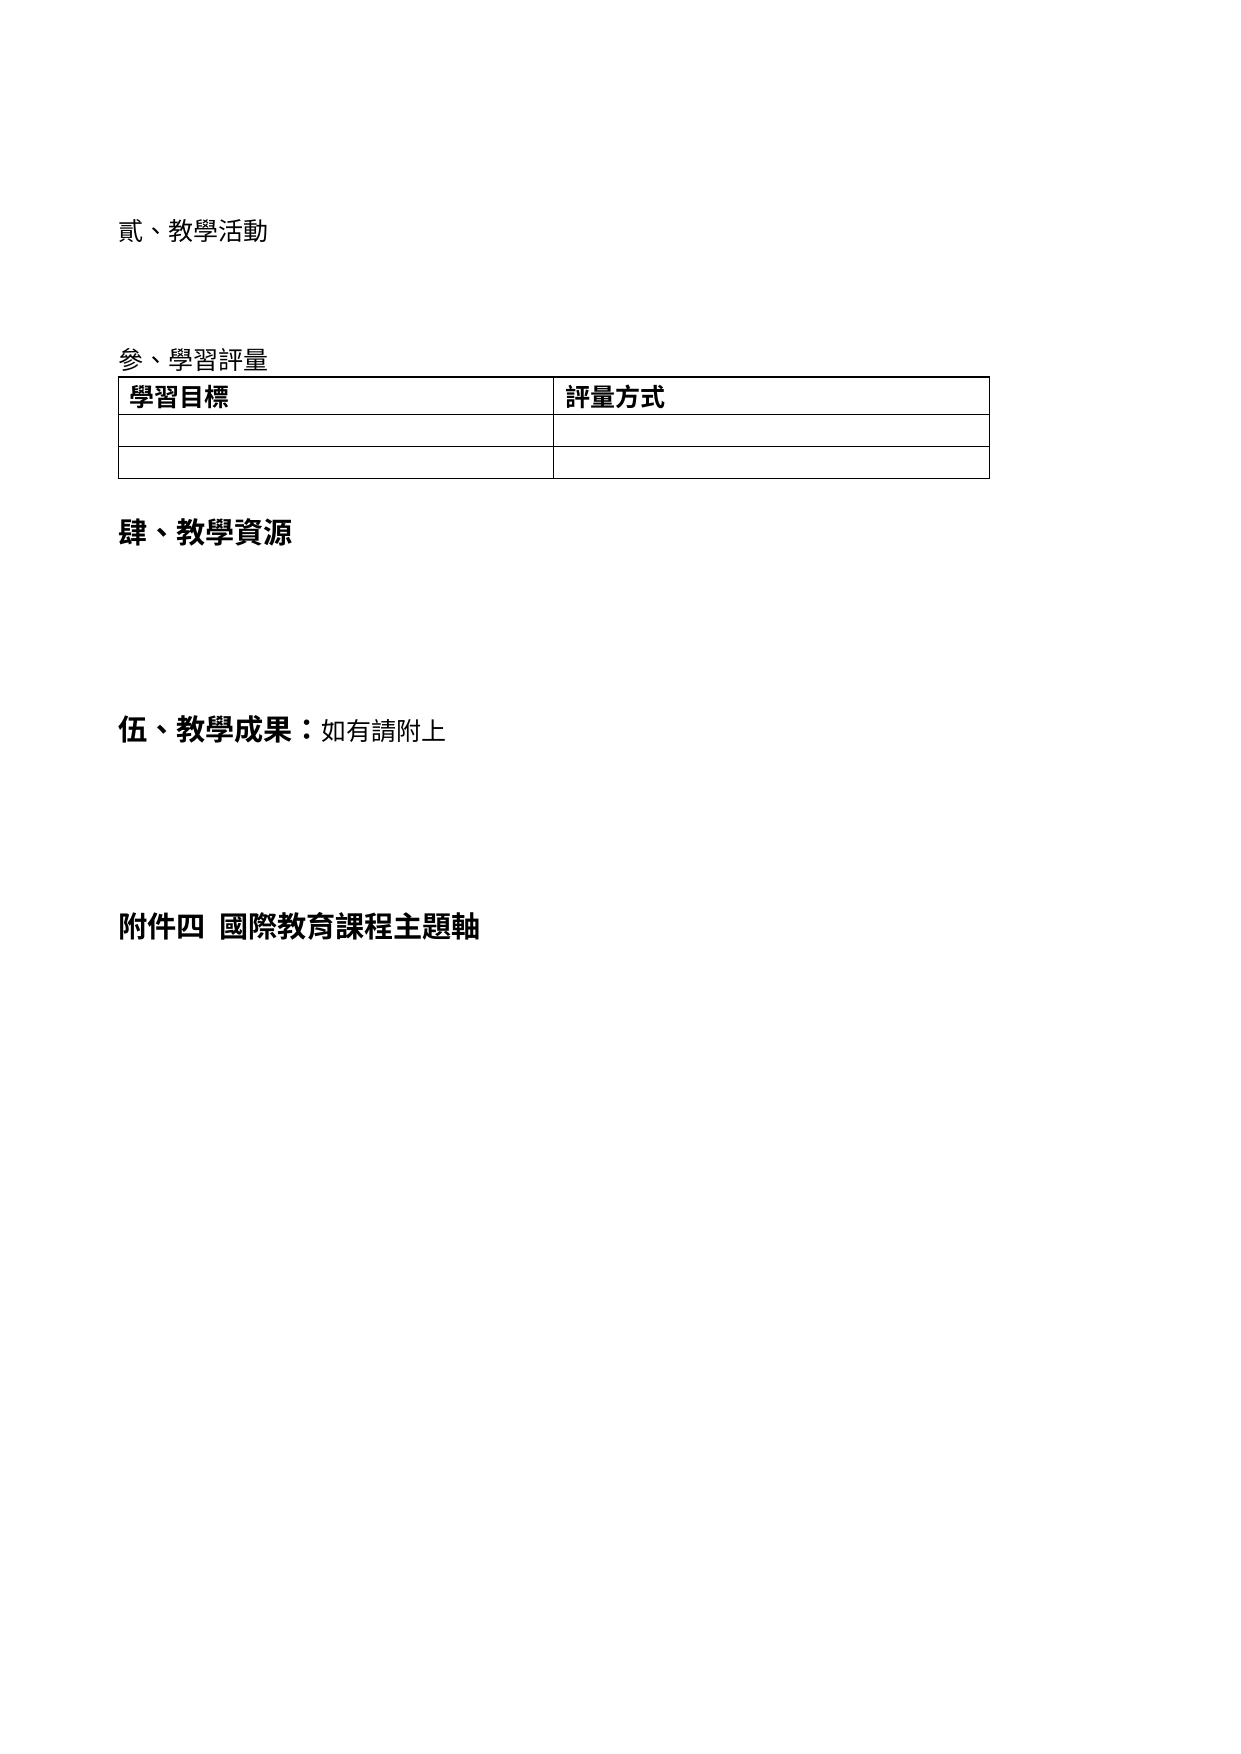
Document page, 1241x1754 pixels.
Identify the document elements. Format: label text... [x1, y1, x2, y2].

text 伍、教學成果：如有請附上 [118, 707, 1122, 749]
table_cell [554, 415, 989, 446]
table_cell [119, 447, 553, 478]
table_header 學習目標 [119, 378, 553, 413]
text 肆、教學資源 [118, 510, 1122, 552]
text 參、學習評量 [118, 340, 1122, 376]
table_cell [554, 447, 989, 478]
table_cell [119, 415, 553, 446]
text 貳、教學活動 [118, 211, 1122, 247]
text 附件四 國際教育課程主題軸 [118, 904, 1122, 946]
table_header 評量方式 [554, 378, 989, 413]
